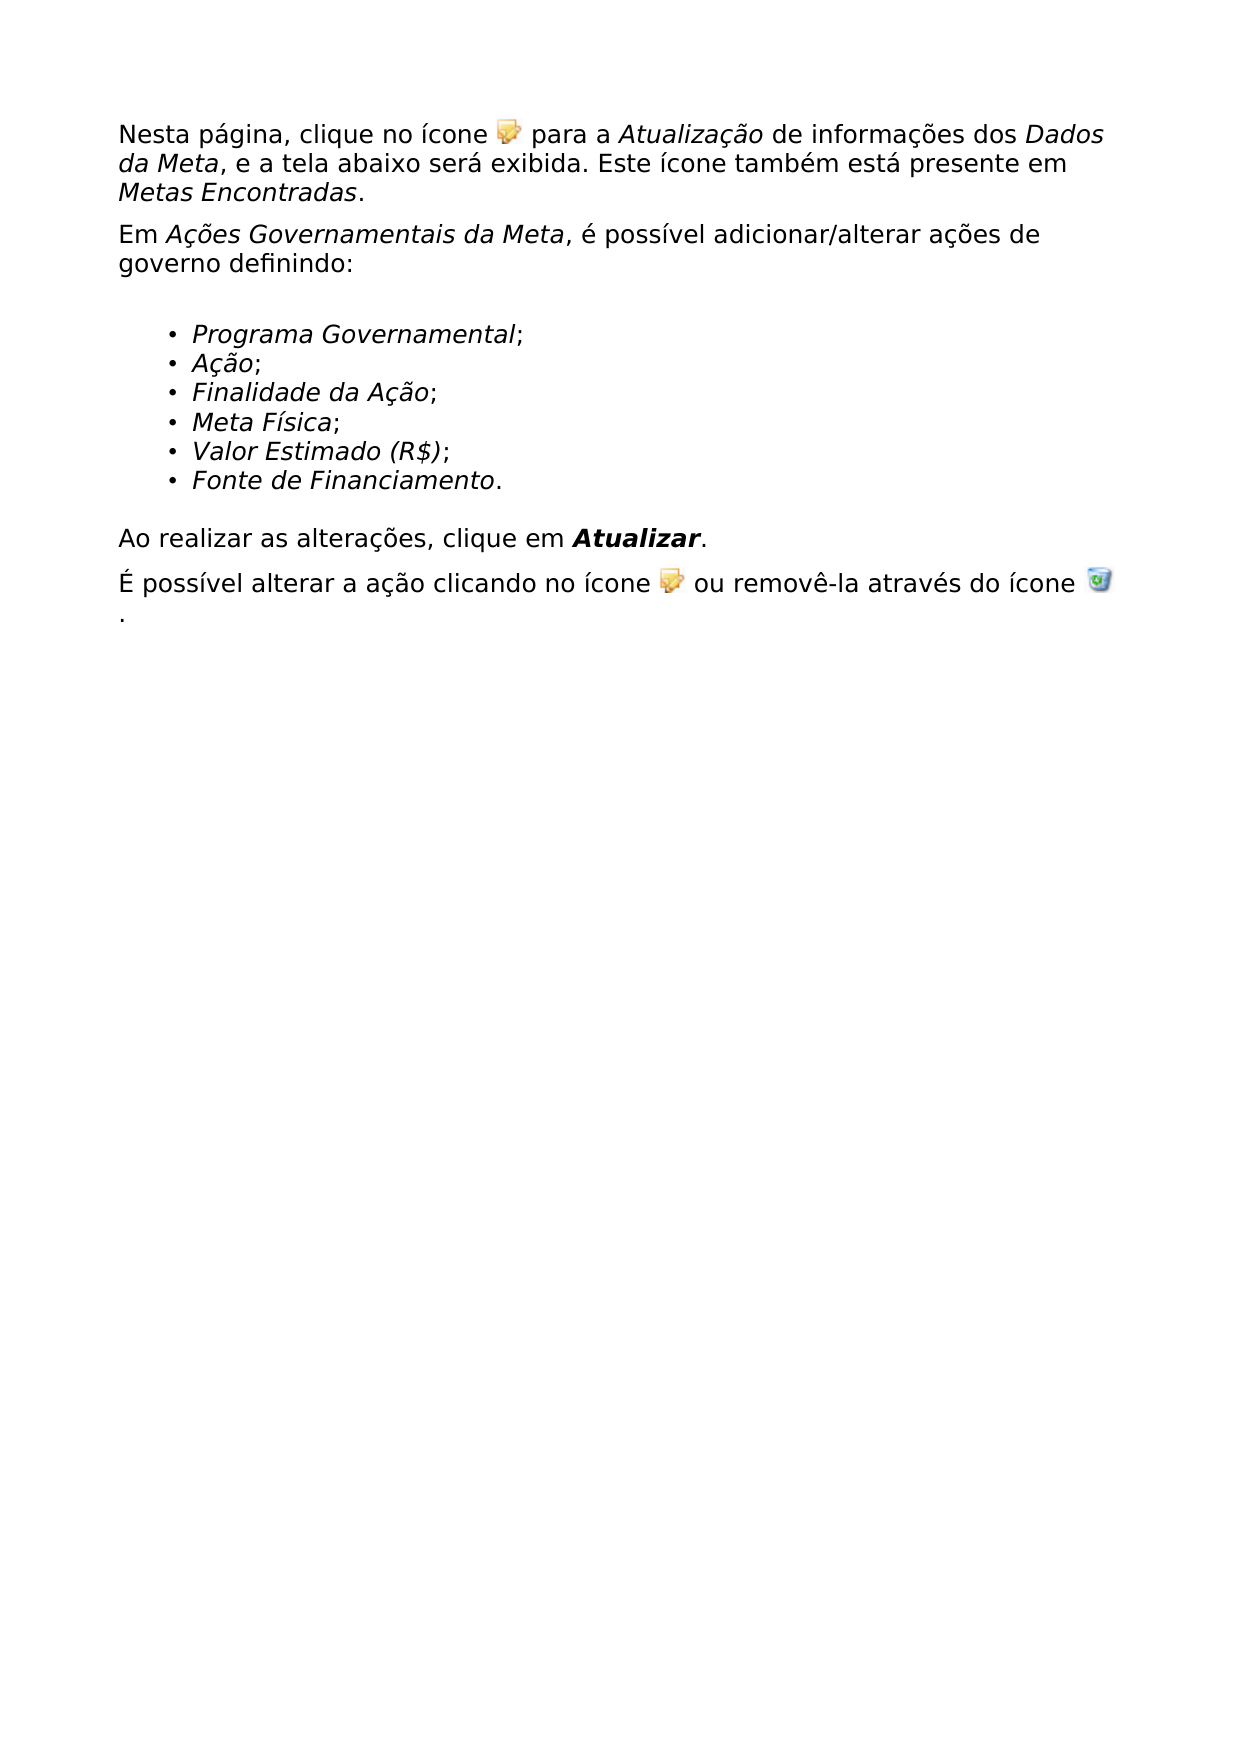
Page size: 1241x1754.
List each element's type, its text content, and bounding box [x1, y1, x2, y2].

list Programa Governamental; [177, 320, 1122, 349]
list Valor Estimado (R$); [177, 437, 1122, 466]
text Nesta página, clique no ícone para a Atualização de informações dos Dados da Meta, e a tela abaixo será exibida. Este ícone também está presente em Metas Encontradas. [118, 118, 1122, 207]
text Em Ações Governamentais da Meta, é possível adicionar/alterar ações de governo definindo: [118, 220, 1122, 278]
text Ao realizar as alterações, clique em Atualizar. [118, 525, 1122, 554]
picture [496, 118, 523, 144]
list Finalidade da Ação; [177, 378, 1122, 408]
text É possível alterar a ação clicando no ícone ou removê-la através do ícone . [118, 566, 1122, 628]
list Fonte de Financiamento. [177, 466, 1122, 495]
picture [659, 567, 686, 593]
list Ação; [177, 349, 1122, 378]
picture [1083, 566, 1115, 593]
list Meta Física; [177, 408, 1122, 437]
